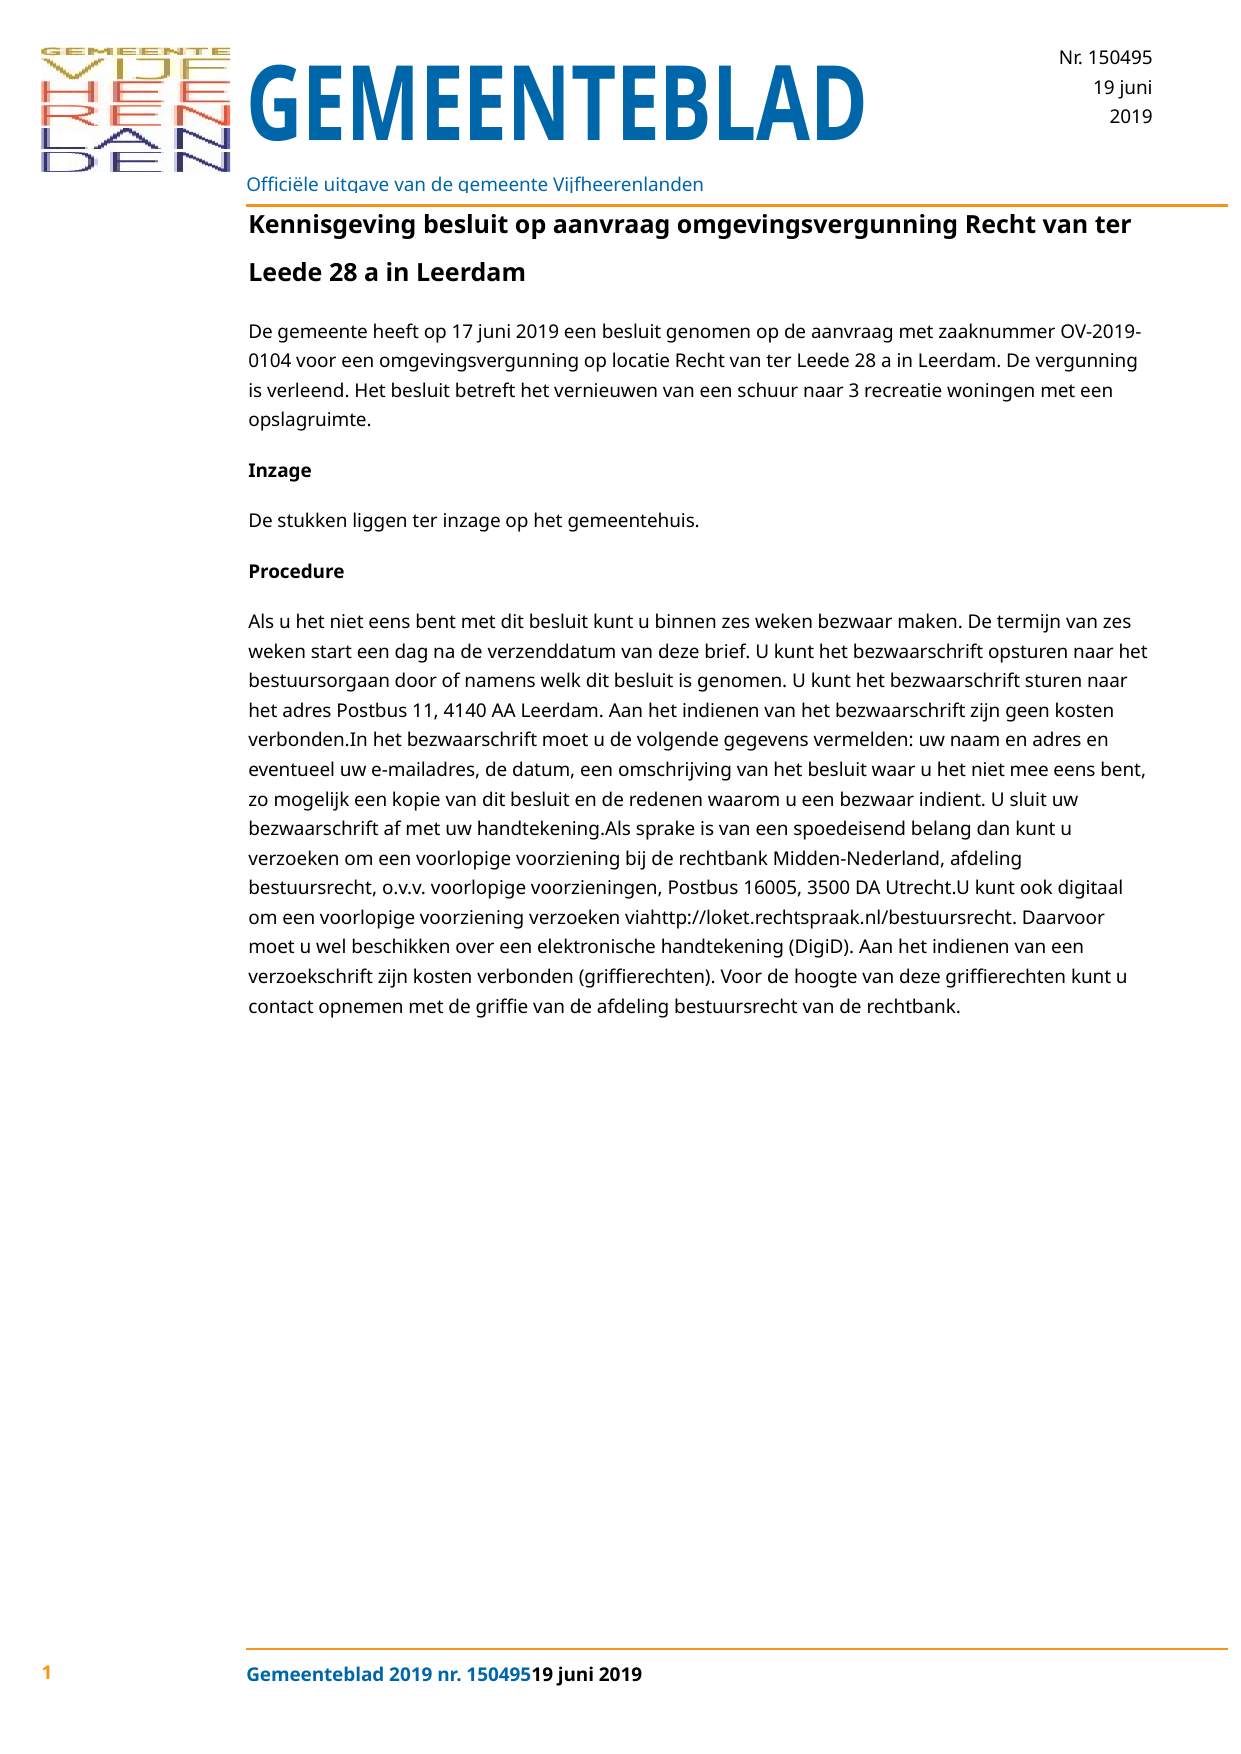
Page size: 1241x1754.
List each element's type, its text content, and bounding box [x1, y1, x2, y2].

picture [41, 47, 231, 172]
text De gemeente heeft op 17 juni 2019 een besluit genomen op de aanvraag met zaaknummer OV-2019-0104 voor een omgevingsvergunning op locatie Recht van ter Leede 28 a in Leerdam. De vergunning is verleend. Het besluit betreft het vernieuwen van een schuur naar 3 recreatie woningen met een opslagruimte. [248, 318, 1152, 432]
text Als u het niet eens bent met dit besluit kunt u binnen zes weken bezwaar maken. De termijn van zes weken start een dag na de verzenddatum van deze brief. U kunt het bezwaarschrift opsturen naar het bestuursorgaan door of namens welk dit besluit is genomen. U kunt het bezwaarschrift sturen naar het adres Postbus 11, 4140 AA Leerdam. Aan het indienen van het bezwaarschrift zijn geen kosten verbonden.In het bezwaarschrift moet u de volgende gegevens vermelden: uw naam en adres en eventueel uw e-mailadres, de datum, een omschrijving van het besluit waar u het niet mee eens bent, zo mogelijk een kopie van dit besluit en de redenen waarom u een bezwaar indient. U sluit uw bezwaarschrift af met uw handtekening.Als sprake is van een spoedeisend belang dan kunt u verzoeken om een voorlopige voorziening bij de rechtbank Midden-Nederland, afdeling bestuursrecht, o.v.v. voorlopige voorzieningen, Postbus 16005, 3500 DA Utrecht.U kunt ook digitaal om een voorlopige voorziening verzoeken viahttp://loket.rechtspraak.nl/bestuursrecht. Daarvoor moet u wel beschikken over een elektronische handtekening (DigiD). Aan het indienen van een verzoekschrift zijn kosten verbonden (griffierechten). Voor de hoogte van deze griffierechten kunt u contact opnemen met de griffie van de afdeling bestuursrecht van de rechtbank. [248, 608, 1152, 1019]
text Inzage [248, 457, 1152, 483]
text Procedure [248, 558, 1152, 584]
text Kennisgeving besluit op aanvraag omgevingsvergunning Recht van ter Leede 28 a in Leerdam [248, 207, 1152, 288]
text De stukken liggen ter inzage op het gemeentehuis. [248, 507, 1152, 533]
